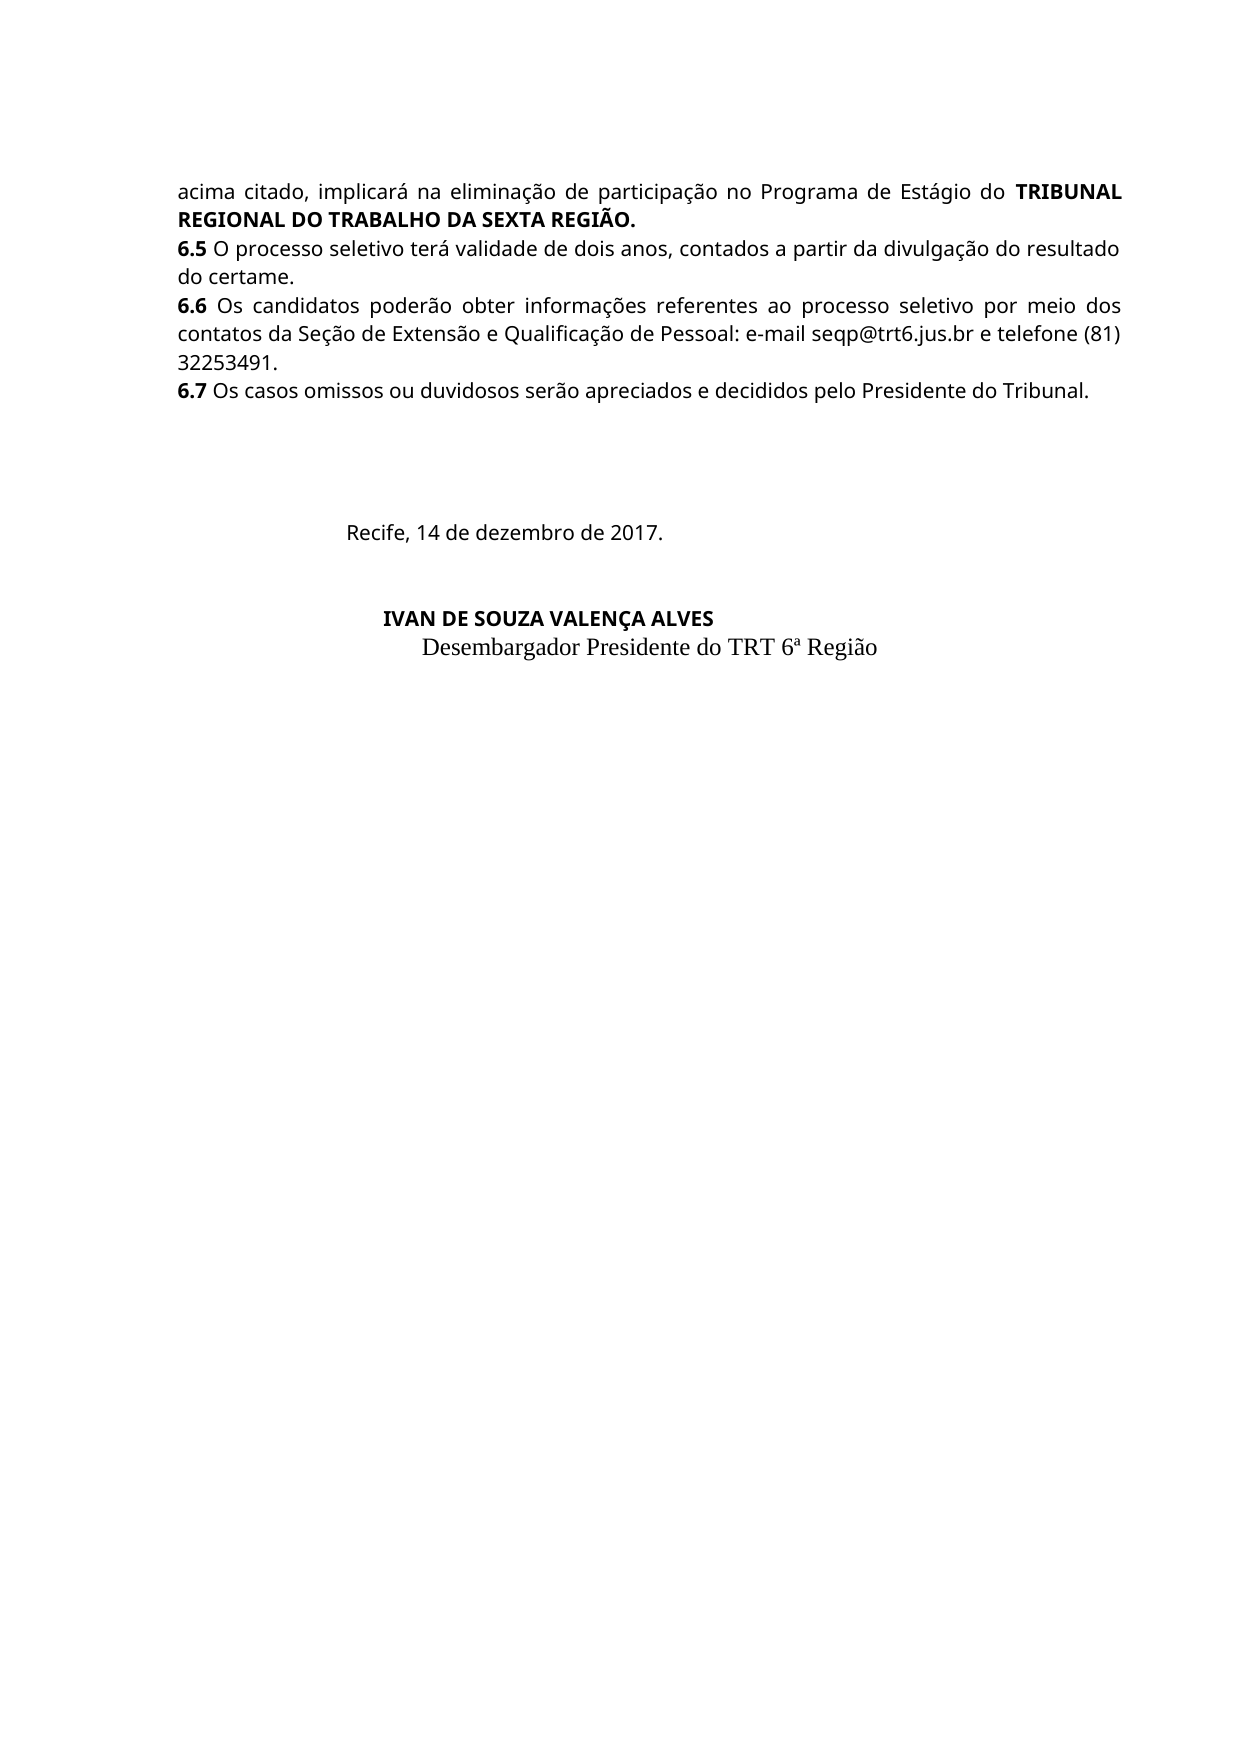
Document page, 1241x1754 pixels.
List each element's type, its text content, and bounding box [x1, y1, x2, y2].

text acima citado, implicará na eliminação de participação no Programa de Estágio do TRIBUNAL REGIONAL DO TRABALHO DA SEXTA REGIÃO. [177, 177, 1122, 234]
text Recife, 14 de dezembro de 2017. [177, 518, 1122, 547]
text Desembargador Presidente do TRT 6ª Região [177, 632, 1122, 661]
text 6.6 Os candidatos poderão obter informações referentes ao processo seletivo por meio dos contatos da Seção de Extensão e Qualificação de Pessoal: e-mail seqp@trt6.jus.br e telefone (81) 32253491. [177, 291, 1122, 376]
text 6.7 Os casos omissos ou duvidosos serão apreciados e decididos pelo Presidente do Tribunal. [177, 376, 1122, 405]
text IVAN DE SOUZA VALENÇA ALVES [177, 604, 1122, 632]
text 6.5 O processo seletivo terá validade de dois anos, contados a partir da divulgação do resultado do certame. [177, 234, 1122, 291]
